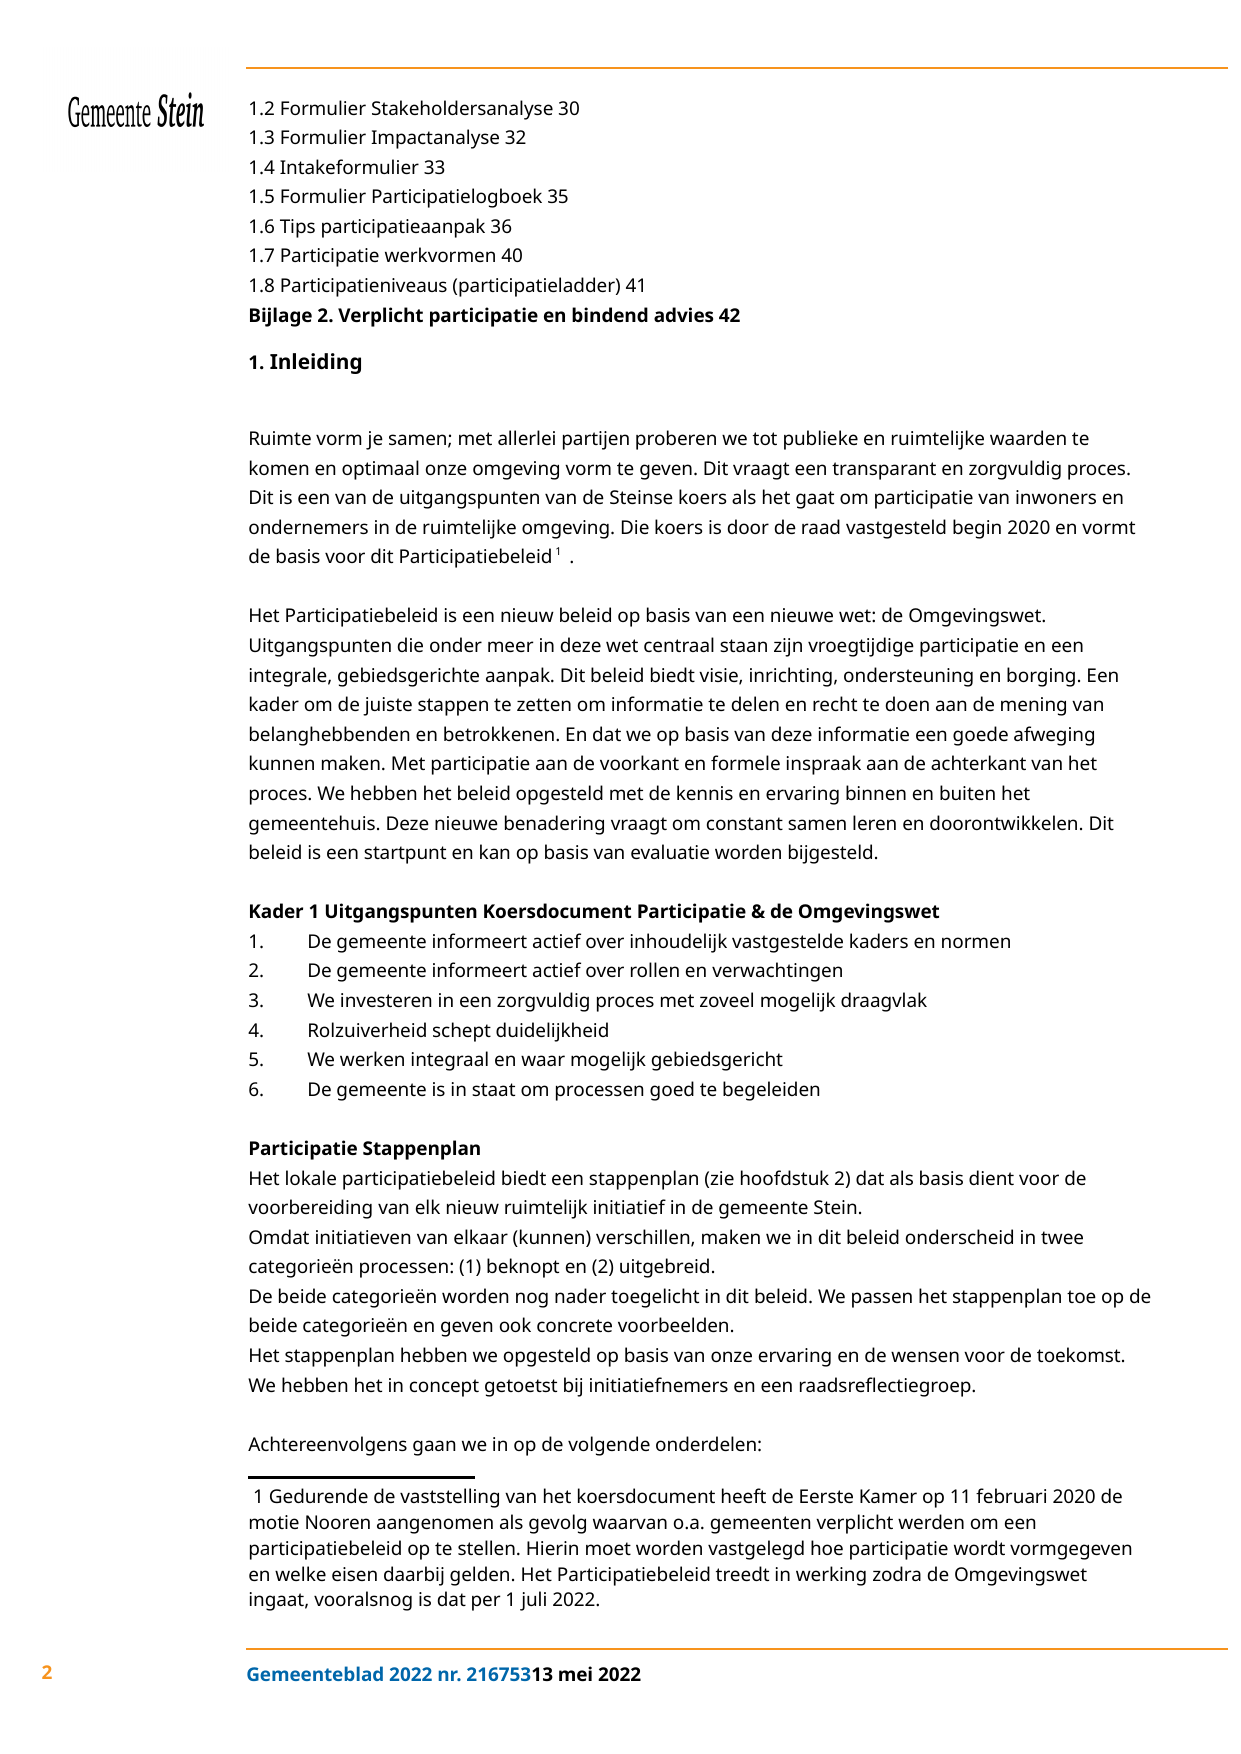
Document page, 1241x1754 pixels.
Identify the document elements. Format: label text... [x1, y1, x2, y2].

text Bijlage 2. Verplicht participatie en bindend advies 42 [248, 302, 1152, 328]
text Ruimte vorm je samen; met allerlei partijen proberen we tot publieke en ruimtelijke waarden te komen en optimaal onze omgeving vorm te geven. Dit vraagt een transparant en zorgvuldig proces. Dit is een van de uitgangspunten van de Steinse koers als het gaat om participatie van inwoners en ondernemers in de ruimtelijke omgeving. Die koers is door de raad vastgesteld begin 2020 en vormt de basis voor dit Participatiebeleid . [248, 425, 1152, 569]
list We investeren in een zorgvuldig proces met zoveel mogelijk draagvlak [248, 987, 1152, 1013]
list Rolzuiverheid schept duidelijkheid [248, 1017, 1152, 1043]
list We werken integraal en waar mogelijk gebiedsgericht [248, 1046, 1152, 1072]
picture [41, 47, 231, 172]
text 1. Inleiding [248, 347, 1152, 376]
list De gemeente informeert actief over inhoudelijk vastgestelde kaders en normen [248, 928, 1152, 954]
text Achtereenvolgens gaan we in op de volgende onderdelen: [248, 1431, 1152, 1457]
text 1.6 Tips participatieaanpak 36 [248, 213, 1152, 239]
text Omdat initiatieven van elkaar (kunnen) verschillen, maken we in dit beleid onderscheid in twee categorieën processen: (1) beknopt en (2) uitgebreid. [248, 1224, 1152, 1279]
text Het lokale participatiebeleid biedt een stappenplan (zie hoofdstuk 2) dat als basis dient voor de voorbereiding van elk nieuw ruimtelijk initiatief in de gemeente Stein. [248, 1165, 1152, 1220]
text De beide categorieën worden nog nader toegelicht in dit beleid. We passen het stappenplan toe op de beide categorieën en geven ook concrete voorbeelden. [248, 1283, 1152, 1338]
text 1.4 Intakeformulier 33 [248, 154, 1152, 180]
list De gemeente is in staat om processen goed te begeleiden [248, 1076, 1152, 1102]
text Het Participatiebeleid is een nieuw beleid op basis van een nieuwe wet: de Omgevingswet. Uitgangspunten die onder meer in deze wet centraal staan zijn vroegtijdige participatie en een integrale, gebiedsgerichte aanpak. Dit beleid biedt visie, inrichting, ondersteuning en borging. Een kader om de juiste stappen te zetten om informatie te delen en recht te doen aan de mening van belanghebbenden en betrokkenen. En dat we op basis van deze informatie een goede afweging kunnen maken. Met participatie aan de voorkant en formele inspraak aan de achterkant van het proces. We hebben het beleid opgesteld met de kennis en ervaring binnen en buiten het gemeentehuis. Deze nieuwe benadering vraagt om constant samen leren en doorontwikkelen. Dit beleid is een startpunt en kan op basis van evaluatie worden bijgesteld. [248, 603, 1152, 865]
text Het stappenplan hebben we opgesteld op basis van onze ervaring en de wensen voor de toekomst. We hebben het in concept getoetst bij initiatiefnemers en een raadsreflectiegroep. [248, 1342, 1152, 1398]
text Kader 1 Uitgangspunten Koersdocument Participatie & de Omgevingswet [248, 898, 1152, 924]
text 1.3 Formulier Impactanalyse 32 [248, 124, 1152, 150]
text 1.8 Participatieniveaus (participatieladder) 41 [248, 272, 1152, 298]
text 1.7 Participatie werkvormen 40 [248, 243, 1152, 268]
text Participatie Stappenplan [248, 1135, 1152, 1161]
text Gedurende de vaststelling van het koersdocument heeft de Eerste Kamer op 11 februari 2020 de motie Nooren aangenomen als gevolg waarvan o.a. gemeenten verplicht werden om een participatiebeleid op te stellen. Hierin moet worden vastgelegd hoe participatie wordt vormgegeven en welke eisen daarbij gelden. Het Participatiebeleid treedt in werking zodra de Omgevingswet ingaat, vooralsnog is dat per 1 juli 2022. [248, 1483, 1152, 1612]
text 1.2 Formulier Stakeholdersanalyse 30 [248, 95, 1152, 121]
text 1.5 Formulier Participatielogboek 35 [248, 183, 1152, 209]
list De gemeente informeert actief over rollen en verwachtingen [248, 958, 1152, 983]
